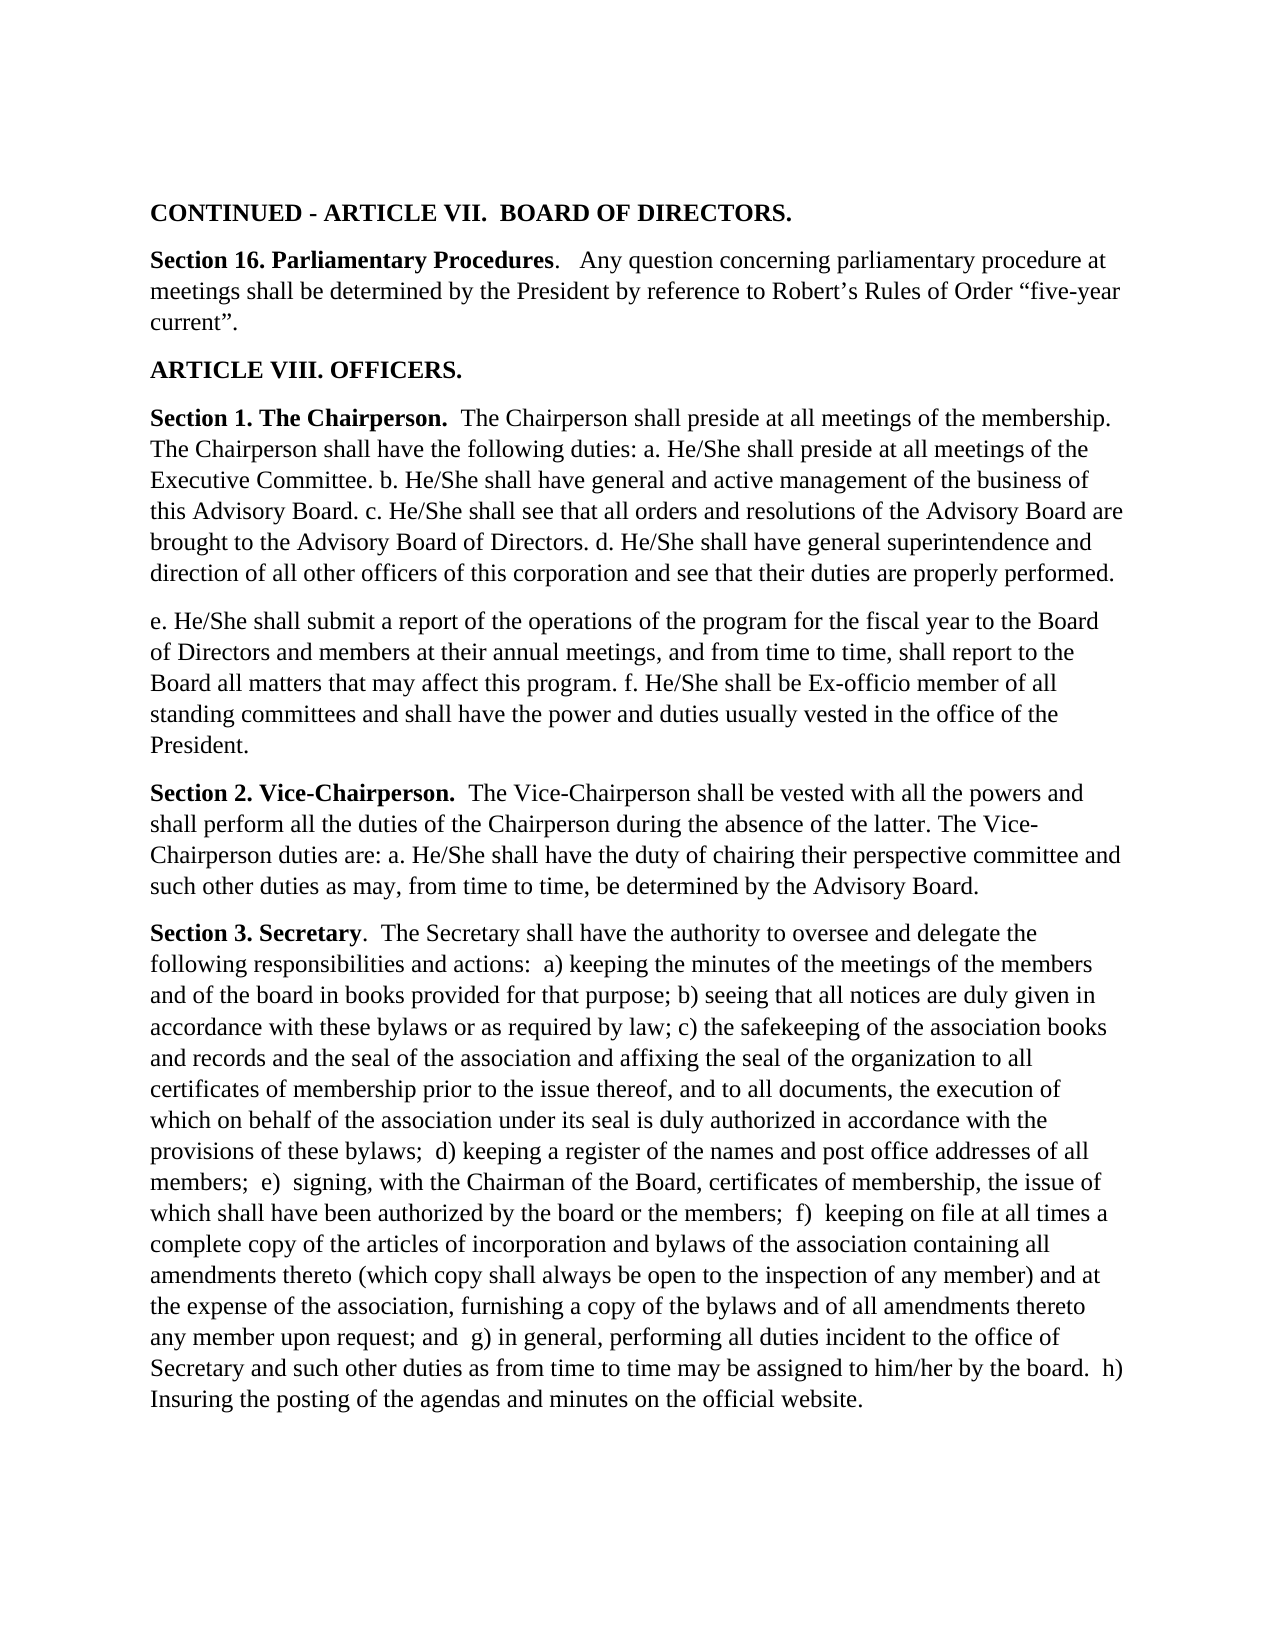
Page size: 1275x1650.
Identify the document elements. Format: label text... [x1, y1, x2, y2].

text Section 2. Vice-Chairperson. The Vice-Chairperson shall be vested with all the powers and shall perform all the duties of the Chairperson during the absence of the latter. The Vice-Chairperson duties are: a. He/She shall have the duty of chairing their perspective committee and such other duties as may, from time to time, be determined by the Advisory Board. [150, 778, 1125, 899]
text Section 3. Secretary. The Secretary shall have the authority to oversee and delegate the following responsibilities and actions: a) keeping the minutes of the meetings of the members and of the board in books provided for that purpose; b) seeing that all notices are duly given in accordance with these bylaws or as required by law; c) the safekeeping of the association books and records and the seal of the association and affixing the seal of the organization to all certificates of membership prior to the issue thereof, and to all documents, the execution of which on behalf of the association under its seal is duly authorized in accordance with the provisions of these bylaws; d) keeping a register of the names and post office addresses of all members; e) signing, with the Chairman of the Board, certificates of membership, the issue of which shall have been authorized by the board or the members; f) keeping on file at all times a complete copy of the articles of incorporation and bylaws of the association containing all amendments thereto (which copy shall always be open to the inspection of any member) and at the expense of the association, furnishing a copy of the bylaws and of all amendments thereto any member upon request; and g) in general, performing all duties incident to the office of Secretary and such other duties as from time to time may be assigned to him/her by the board. h) Insuring the posting of the agendas and minutes on the official website. [150, 918, 1125, 1413]
text Section 16. Parliamentary Procedures. Any question concerning parliamentary procedure at meetings shall be determined by the President by reference to Robert’s Rules of Order “five-year current”. [150, 245, 1125, 336]
text CONTINUED - ARTICLE VII. BOARD OF DIRECTORS. [150, 198, 1125, 226]
text ARTICLE VIII. OFFICERS. [150, 355, 1125, 384]
text Section 1. The Chairperson. The Chairperson shall preside at all meetings of the membership. The Chairperson shall have the following duties: a. He/She shall preside at all meetings of the Executive Committee. b. He/She shall have general and active management of the business of this Advisory Board. c. He/She shall see that all orders and resolutions of the Advisory Board are brought to the Advisory Board of Directors. d. He/She shall have general superintendence and direction of all other officers of this corporation and see that their duties are properly performed. [150, 403, 1125, 587]
text e. He/She shall submit a report of the operations of the program for the fiscal year to the Board of Directors and members at their annual meetings, and from time to time, shall report to the Board all matters that may affect this program. f. He/She shall be Ex-officio member of all standing committees and shall have the power and duties usually vested in the office of the President. [150, 606, 1125, 759]
